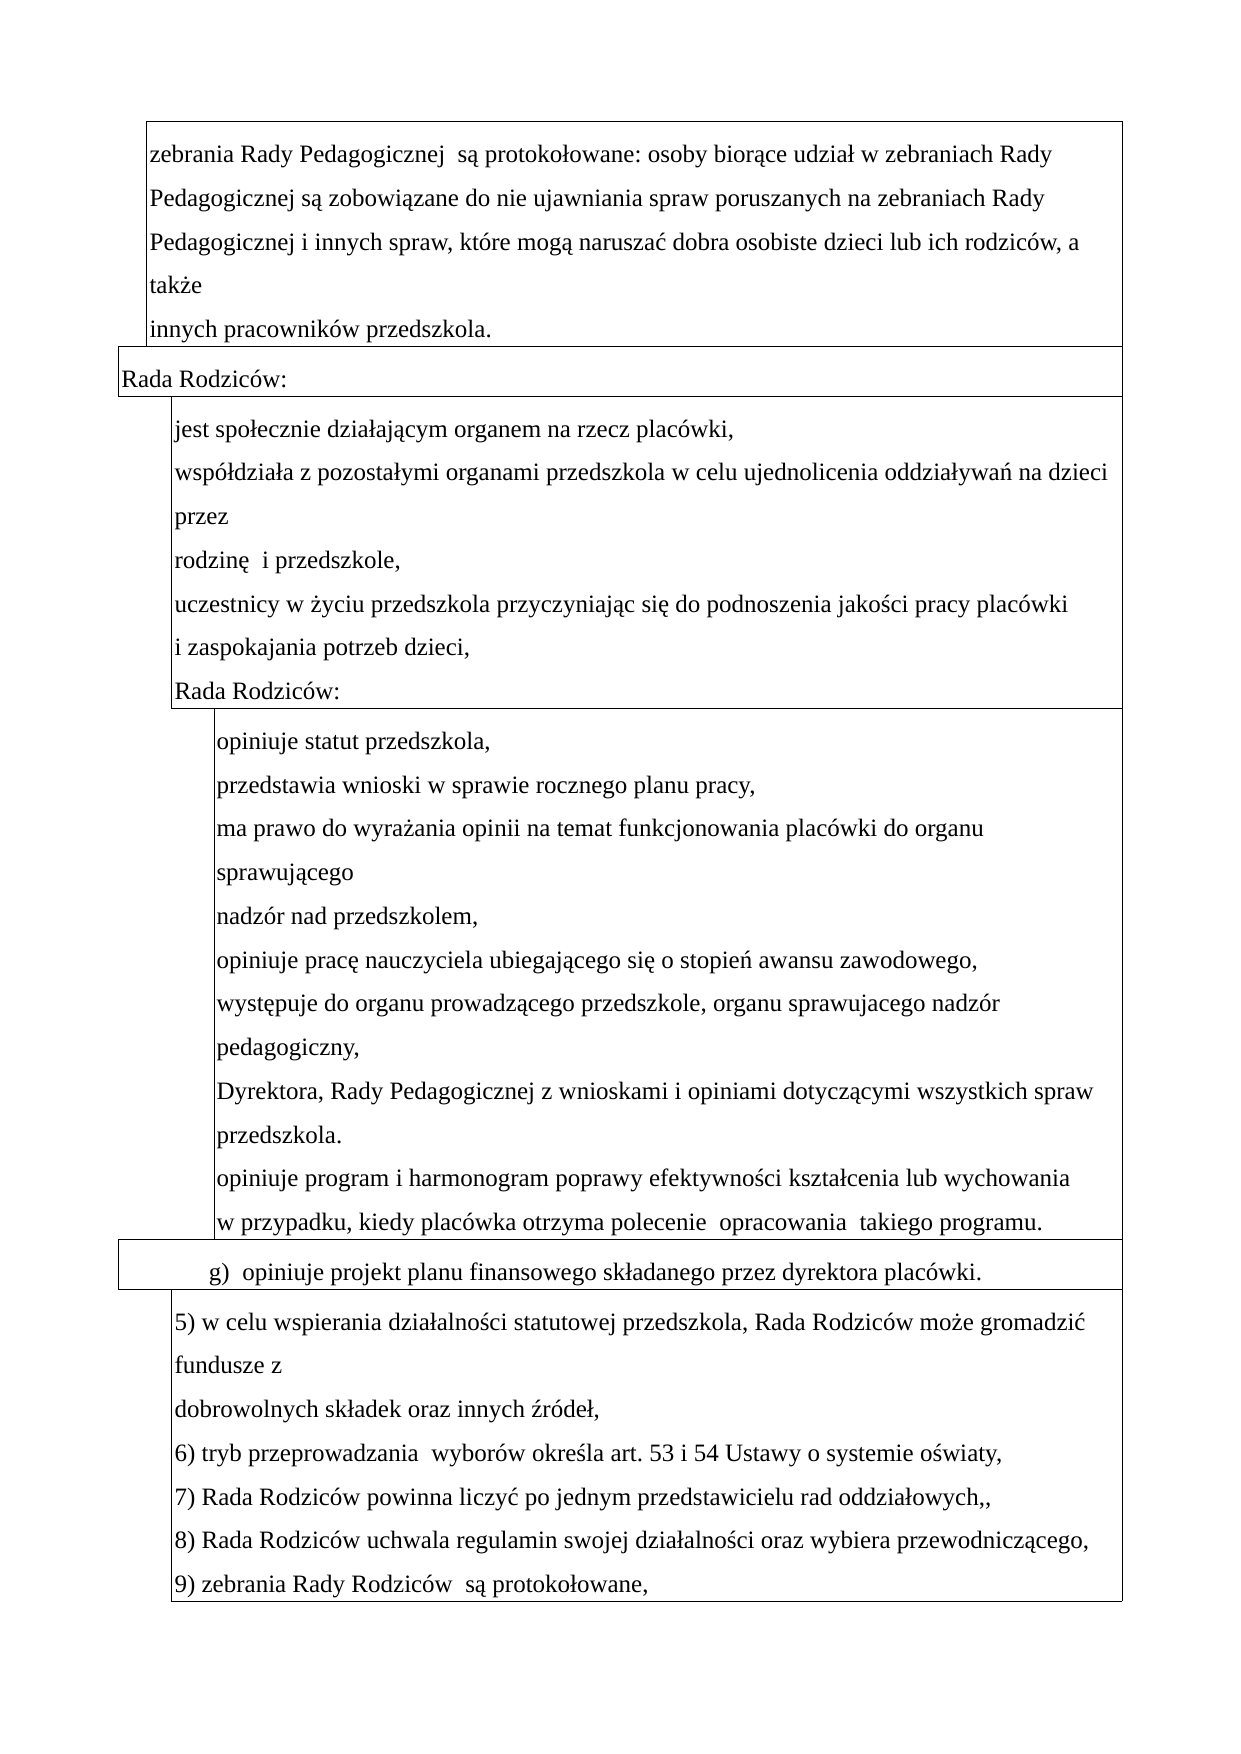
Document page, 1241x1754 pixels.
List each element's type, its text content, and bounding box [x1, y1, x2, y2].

text przedszkola. [215, 1102, 1122, 1146]
text nadzór nad przedszkolem, [215, 883, 1122, 927]
text opiniuje pracę nauczyciela ubiegającego się o stopień awansu zawodowego, [215, 927, 1122, 971]
text 5) w celu wspierania działalności statutowej przedszkola, Rada Rodziców może gromadzić fundusze z [172, 1290, 1122, 1376]
text ma prawo do wyrażania opinii na temat funkcjonowania placówki do organu sprawującego [215, 796, 1122, 883]
text w przypadku, kiedy placówka otrzyma polecenie opracowania takiego programu. [215, 1189, 1122, 1239]
text zebrania Rady Pedagogicznej są protokołowane: osoby biorące udział w zebraniach Rady [147, 122, 1122, 165]
text g) opiniuje projekt planu finansowego składanego przez dyrektora placówki. [119, 1240, 1122, 1289]
text przedstawia wnioski w sprawie rocznego planu pracy, [215, 752, 1122, 796]
text i zaspokajania potrzeb dzieci, [172, 614, 1122, 658]
text opiniuje program i harmonogram poprawy efektywności kształcenia lub wychowania [215, 1146, 1122, 1189]
text innych pracowników przedszkola. [147, 296, 1122, 346]
text opiniuje statut przedszkola, [215, 709, 1122, 752]
text Dyrektora, Rady Pedagogicznej z wnioskami i opiniami dotyczącymi wszystkich spraw [215, 1058, 1122, 1102]
text jest społecznie działającym organem na rzecz placówki, [172, 397, 1122, 439]
text Pedagogicznej i innych spraw, które mogą naruszać dobra osobiste dzieci lub ich rodziców, a także [147, 209, 1122, 296]
text dobrowolnych składek oraz innych źródeł, [172, 1376, 1122, 1420]
text występuje do organu prowadzącego przedszkole, organu sprawujacego nadzór pedagogiczny, [215, 971, 1122, 1058]
text uczestnicy w życiu przedszkola przyczyniając się do podnoszenia jakości pracy placówki [172, 571, 1122, 614]
text 7) Rada Rodziców powinna liczyć po jednym przedstawicielu rad oddziałowych,, [172, 1464, 1122, 1508]
text rodzinę i przedszkole, [172, 527, 1122, 571]
text współdziała z pozostałymi organami przedszkola w celu ujednolicenia oddziaływań na dzieci przez [172, 439, 1122, 527]
text Rada Rodziców: [172, 658, 1122, 708]
text 9) zebrania Rady Rodziców są protokołowane, [172, 1551, 1122, 1601]
text 8) Rada Rodziców uchwala regulamin swojej działalności oraz wybiera przewodniczącego, [172, 1508, 1122, 1551]
text Pedagogicznej są zobowiązane do nie ujawniania spraw poruszanych na zebraniach Rady [147, 165, 1122, 209]
text 6) tryb przeprowadzania wyborów określa art. 53 i 54 Ustawy o systemie oświaty, [172, 1420, 1122, 1464]
text Rada Rodziców: [119, 347, 1122, 396]
